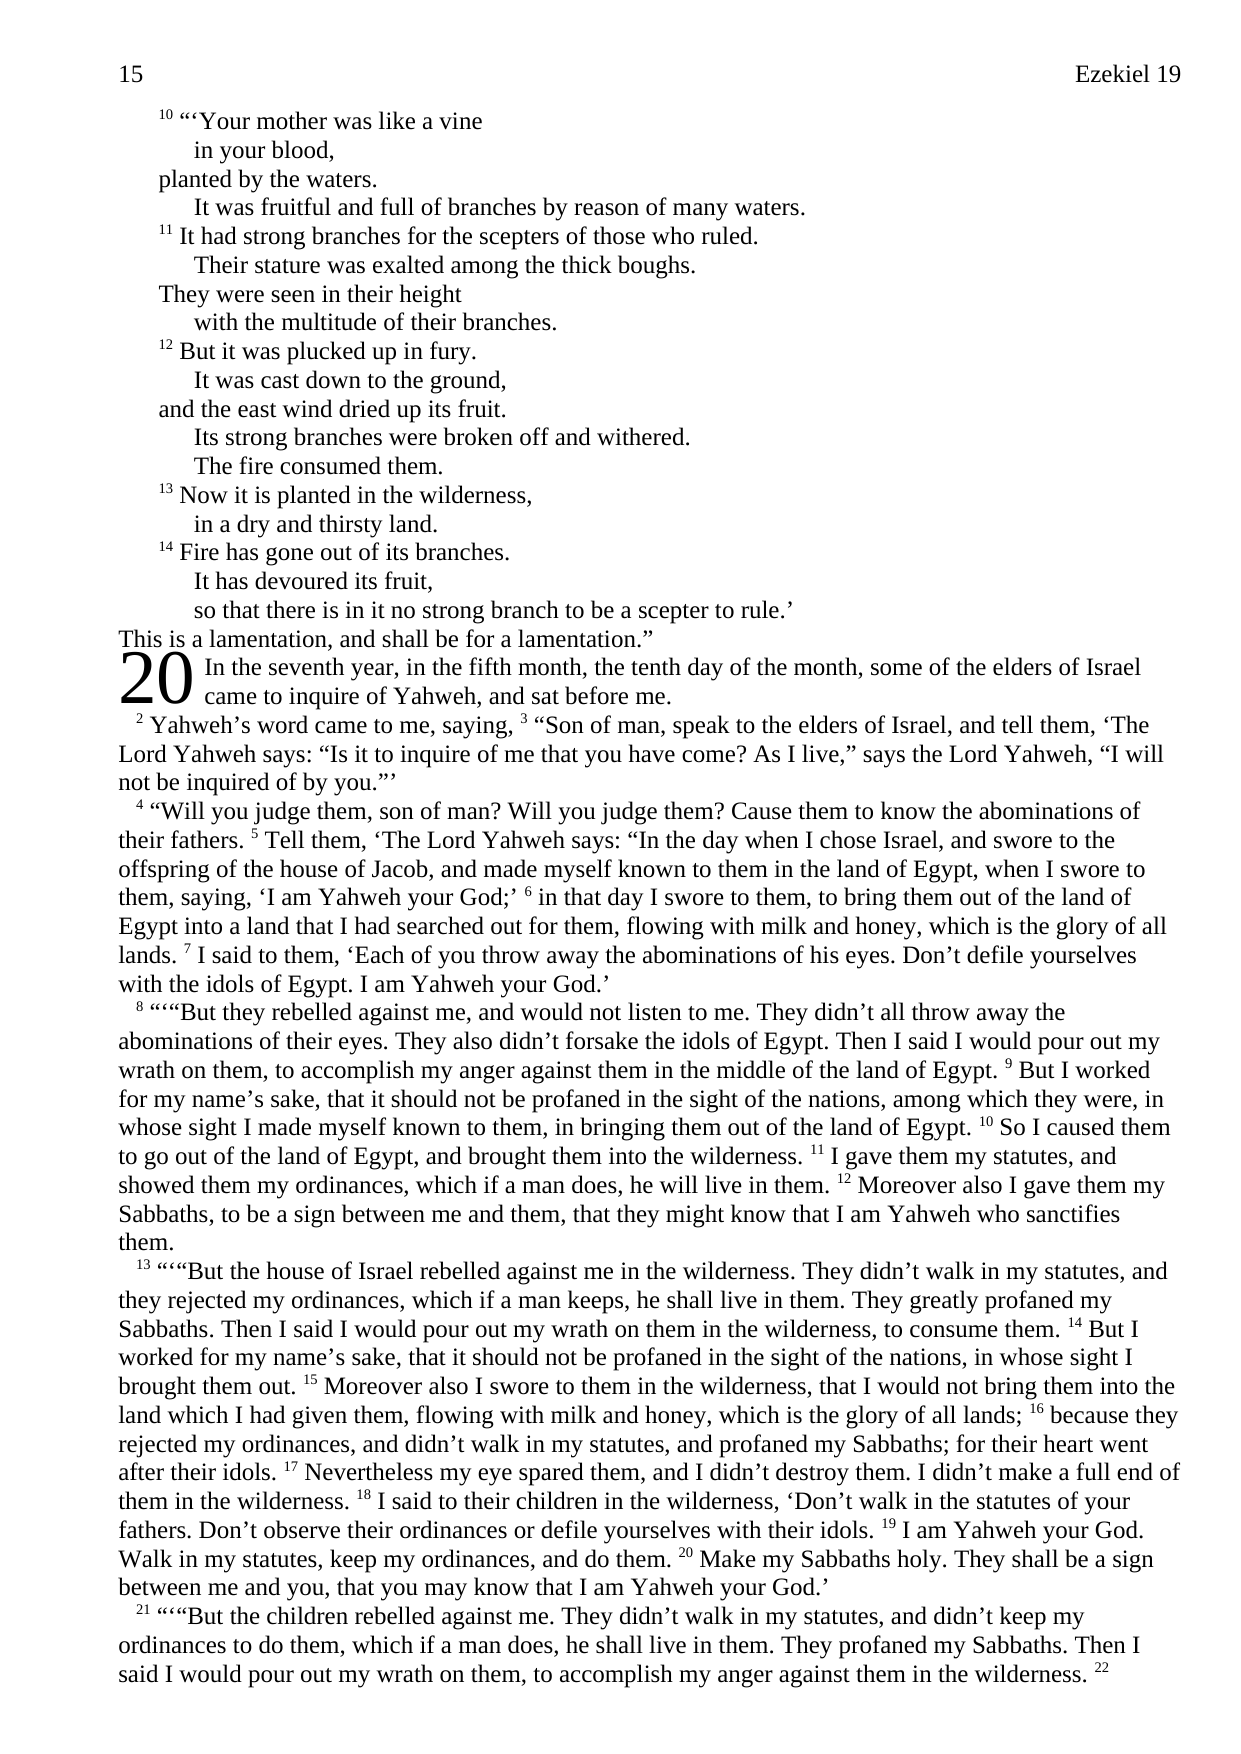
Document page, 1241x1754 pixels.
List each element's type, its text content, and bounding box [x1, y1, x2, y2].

text 2 Yahweh’s word came to me, saying, 3 “Son of man, speak to the elders of Israel, and tell them, ‘The Lord Yahweh says: “Is it to inquire of me that you have come? As I live,” says the Lord Yahweh, “I will not be inquired of by you.”’ [118, 710, 1181, 796]
text It was fruitful and full of branches by reason of many waters. [194, 192, 1181, 221]
text 10 “‘Your mother was like a vine [158, 106, 1181, 135]
text in your blood, [194, 135, 1181, 164]
text planted by the waters. [158, 164, 1181, 192]
text so that there is in it no strong branch to be a scepter to rule.’ [194, 595, 1181, 624]
text 20In the seventh year, in the fifth month, the tenth day of the month, some of the elders of Israel came to inquire of Yahweh, and sat before me. [118, 652, 1181, 710]
text Their stature was exalted among the thick boughs. [194, 250, 1181, 279]
text 4 “Will you judge them, son of man? Will you judge them? Cause them to know the abominations of their fathers. 5 Tell them, ‘The Lord Yahweh says: “In the day when I chose Israel, and swore to the offspring of the house of Jacob, and made myself known to them in the land of Egypt, when I swore to them, saying, ‘I am Yahweh your God;’ 6 in that day I swore to them, to bring them out of the land of Egypt into a land that I had searched out for them, flowing with milk and honey, which is the glory of all lands. 7 I said to them, ‘Each of you throw away the abominations of his eyes. Don’t defile yourselves with the idols of Egypt. I am Yahweh your God.’ [118, 796, 1181, 997]
text 21 “‘“But the children rebelled against me. They didn’t walk in my statutes, and didn’t keep my ordinances to do them, which if a man does, he shall live in them. They profaned my Sabbaths. Then I said I would pour out my wrath on them, to accomplish my anger against them in the wilderness. 22 [118, 1601, 1181, 1687]
text It has devoured its fruit, [194, 566, 1181, 595]
text 13 Now it is planted in the wilderness, [158, 480, 1181, 509]
text 13 “‘“But the house of Israel rebelled against me in the wilderness. They didn’t walk in my statutes, and they rejected my ordinances, which if a man keeps, he shall live in them. They greatly profaned my Sabbaths. Then I said I would pour out my wrath on them in the wilderness, to consume them. 14 But I worked for my name’s sake, that it should not be profaned in the sight of the nations, in whose sight I brought them out. 15 Moreover also I swore to them in the wilderness, that I would not bring them into the land which I had given them, flowing with milk and honey, which is the glory of all lands; 16 because they rejected my ordinances, and didn’t walk in my statutes, and profaned my Sabbaths; for their heart went after their idols. 17 Nevertheless my eye spared them, and I didn’t destroy them. I didn’t make a full end of them in the wilderness. 18 I said to their children in the wilderness, ‘Don’t walk in the statutes of your fathers. Don’t observe their ordinances or defile yourselves with their idols. 19 I am Yahweh your God. Walk in my statutes, keep my ordinances, and do them. 20 Make my Sabbaths holy. They shall be a sign between me and you, that you may know that I am Yahweh your God.’ [118, 1256, 1181, 1601]
text Its strong branches were broken off and withered. [194, 422, 1181, 451]
text The fire consumed them. [194, 451, 1181, 480]
text It was cast down to the ground, [194, 365, 1181, 394]
text 14 Fire has gone out of its branches. [158, 537, 1181, 566]
text in a dry and thirsty land. [194, 509, 1181, 537]
text and the east wind dried up its fruit. [158, 394, 1181, 422]
text 11 It had strong branches for the scepters of those who ruled. [158, 221, 1181, 250]
text with the multitude of their branches. [194, 307, 1181, 336]
text This is a lamentation, and shall be for a lamentation.” [118, 624, 1181, 652]
text 8 “‘“But they rebelled against me, and would not listen to me. They didn’t all throw away the abominations of their eyes. They also didn’t forsake the idols of Egypt. Then I said I would pour out my wrath on them, to accomplish my anger against them in the middle of the land of Egypt. 9 But I worked for my name’s sake, that it should not be profaned in the sight of the nations, among which they were, in whose sight I made myself known to them, in bringing them out of the land of Egypt. 10 So I caused them to go out of the land of Egypt, and brought them into the wilderness. 11 I gave them my statutes, and showed them my ordinances, which if a man does, he will live in them. 12 Moreover also I gave them my Sabbaths, to be a sign between me and them, that they might know that I am Yahweh who sanctifies them. [118, 997, 1181, 1256]
text 12 But it was plucked up in fury. [158, 336, 1181, 365]
text They were seen in their height [158, 279, 1181, 307]
